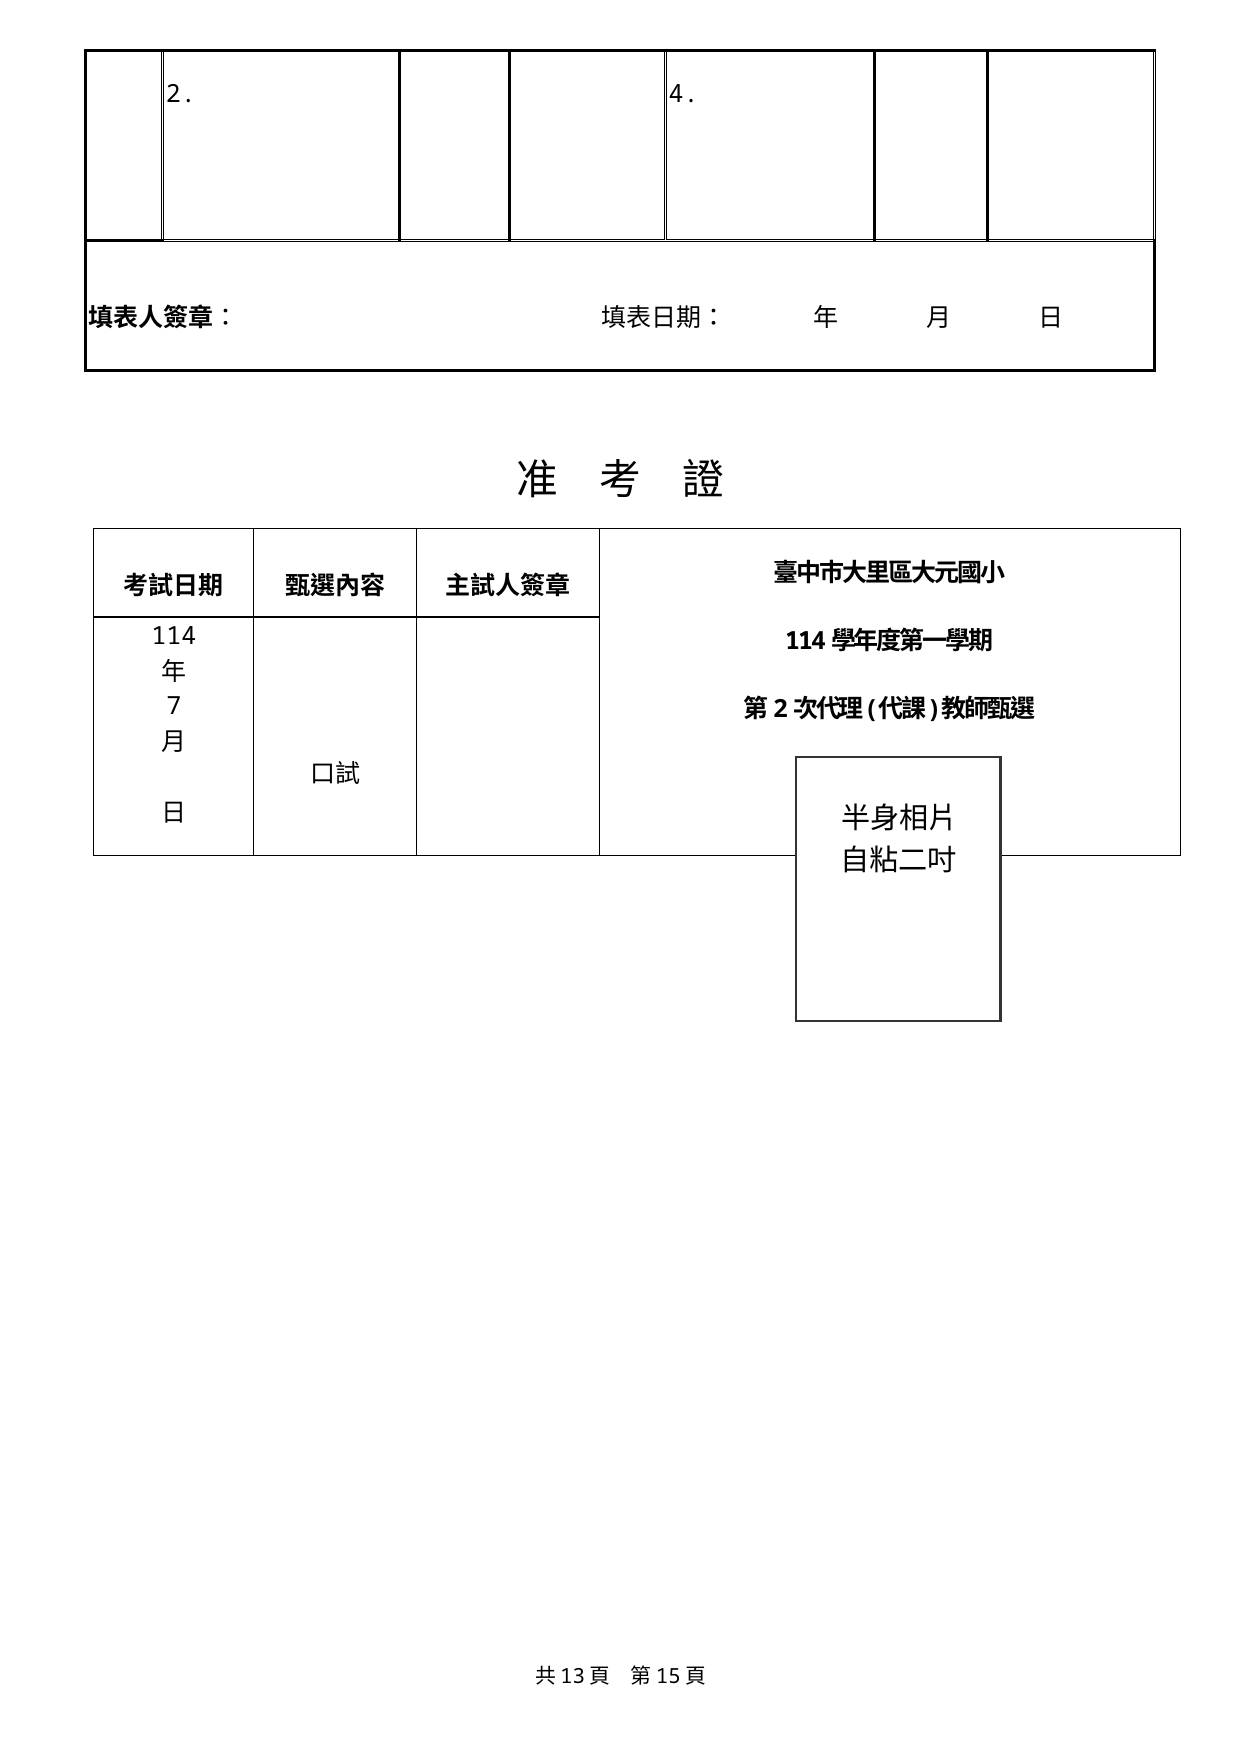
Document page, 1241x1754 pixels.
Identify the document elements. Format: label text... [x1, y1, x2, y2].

table_cell 2. [164, 52, 398, 239]
table_cell [876, 52, 986, 239]
text 准 考 證 [118, 434, 1122, 497]
table_cell 填表人簽章： 填表日期： 年 月 日 [87, 242, 1153, 369]
table_cell [401, 52, 508, 239]
table_cell [989, 52, 1153, 239]
table_cell 口試 [254, 618, 416, 855]
table_header 甄選內容 [254, 529, 416, 616]
table_cell [511, 52, 664, 239]
table_cell 114 年 7 月 日 [94, 618, 253, 855]
table_header 主試人簽章 [417, 529, 599, 616]
table_cell 經 歷 [87, 52, 161, 239]
table_cell [417, 618, 599, 855]
table_header 臺中巿大里區大元國小 114學年度第一學期 第2次代理(代課)教師甄選 第 次招考 准考證號碼： 姓 名： [797, 758, 999, 1020]
table_header 考試日期 [94, 529, 253, 616]
table_header 臺中巿大里區大元國小 114學年度第一學期 第2次代理(代課)教師甄選 第 次招考 准考證號碼： 姓 名： [600, 529, 1180, 855]
table_cell 4. [667, 52, 873, 239]
